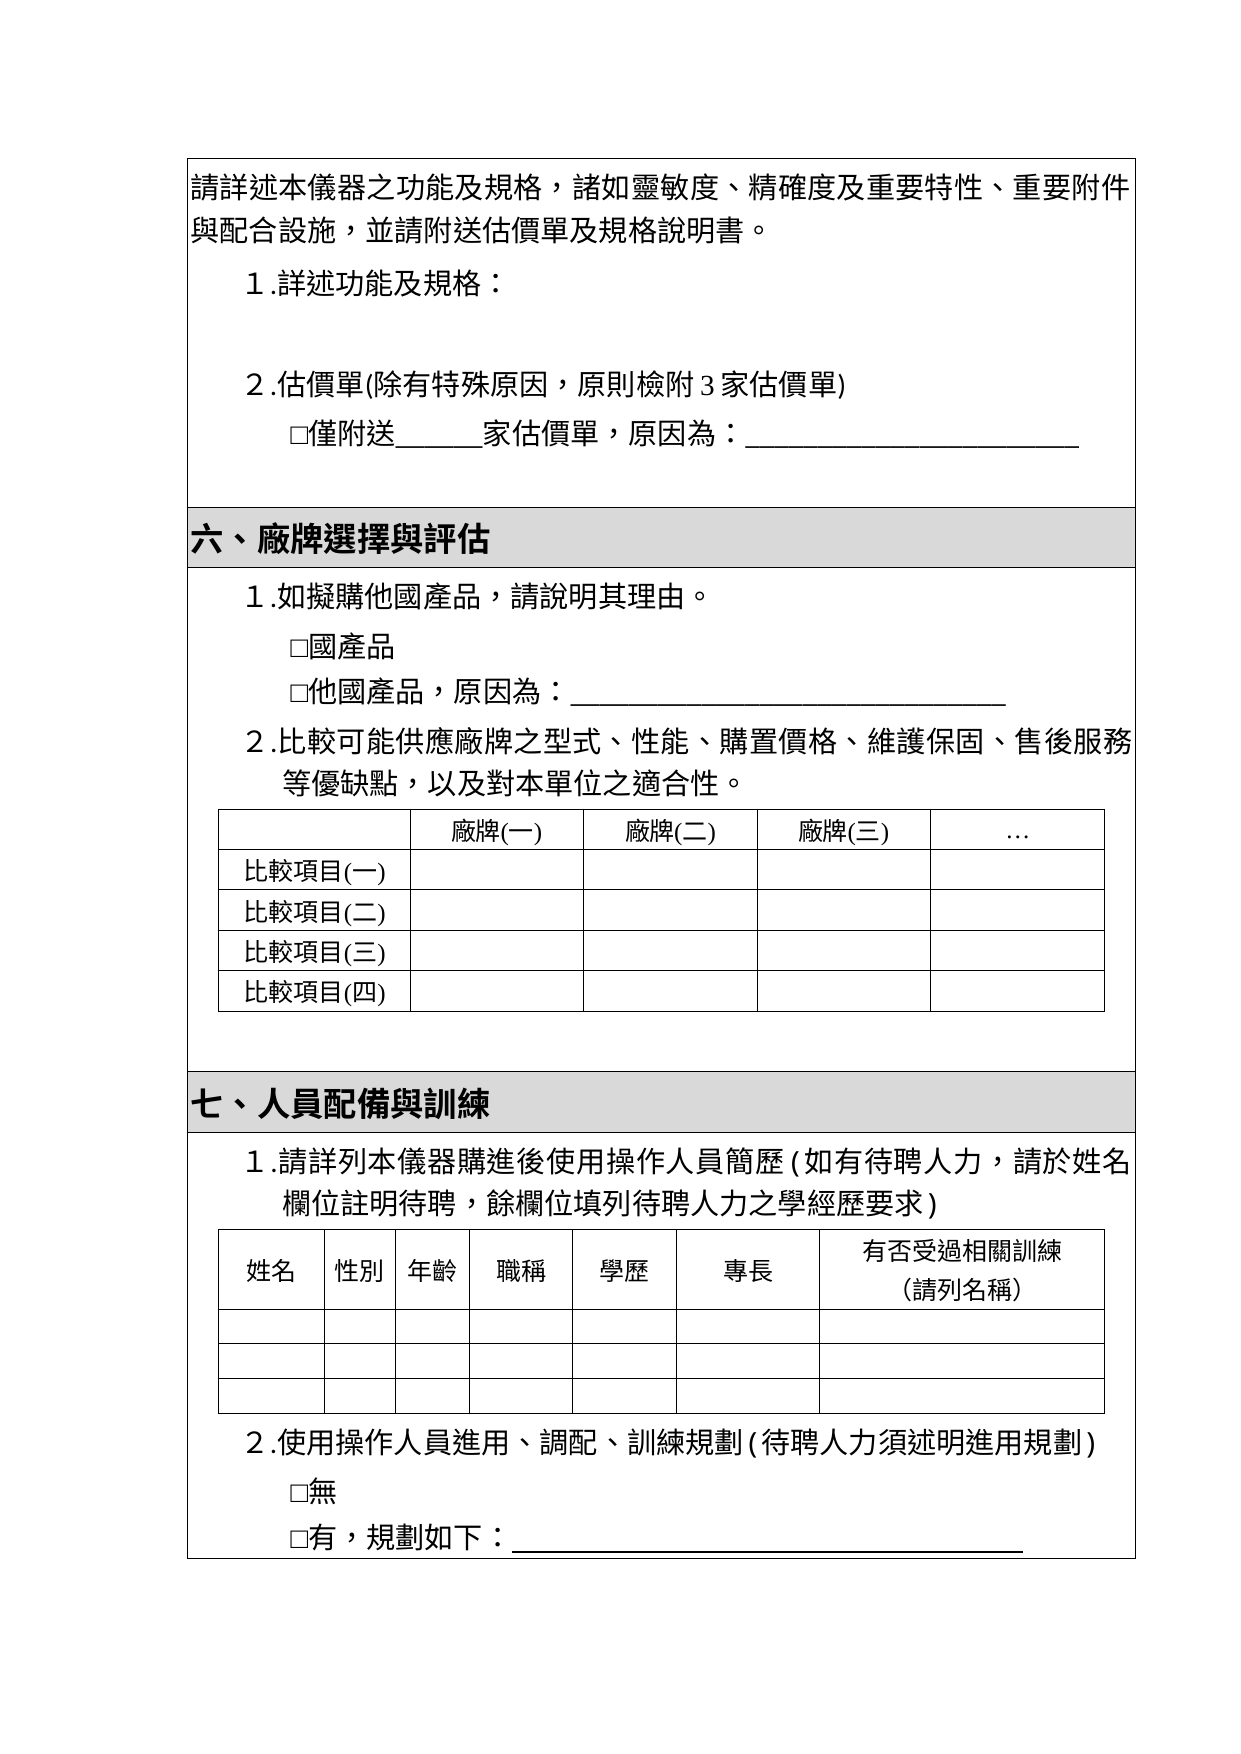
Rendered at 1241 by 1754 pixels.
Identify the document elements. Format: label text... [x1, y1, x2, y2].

table_header [219, 810, 410, 849]
table_cell [931, 931, 1104, 970]
table_header 專長 [677, 1230, 819, 1308]
table_cell [931, 971, 1104, 1011]
table_header 姓名 [219, 1230, 324, 1308]
table_cell 比較項目(三) [219, 931, 410, 970]
table_cell [219, 1379, 324, 1413]
table_header 性別 [325, 1230, 395, 1308]
table_cell [411, 890, 583, 930]
table_cell [396, 1310, 469, 1343]
table_cell 比較項目(四) [219, 971, 410, 1011]
table_cell [411, 971, 583, 1011]
table_cell [677, 1379, 819, 1413]
table_cell １.請詳列本儀器購進後使用操作人員簡歷(如有待聘人力，請於姓名欄位註明待聘，餘欄位填列待聘人力之學經歷要求) ２.使用操作人員進用、調配、訓練規劃(待聘人力須述明進用規劃) □無 □有，規劃如下： [188, 1133, 1135, 1558]
table_cell [820, 1310, 1104, 1343]
table_cell 七、人員配備與訓練 [188, 1072, 1135, 1132]
table_cell [931, 890, 1104, 930]
table_cell [584, 931, 757, 970]
table_cell [470, 1310, 572, 1343]
table_cell [396, 1344, 469, 1378]
table_cell [584, 890, 757, 930]
table_header 學歷 [573, 1230, 676, 1308]
table_cell [758, 931, 930, 970]
table_cell 比較項目(一) [219, 850, 410, 889]
table_cell 六、廠牌選擇與評估 [188, 508, 1135, 567]
table_cell [758, 850, 930, 889]
table_header 廠牌(一) [411, 810, 583, 849]
table_cell １.如擬購他國產品，請說明其理由。 □國產品 □他國產品，原因為：______________________________ ２.比較可能供應廠牌之型式、性能、購置價格、維護保固、售後服務等優缺點，以及對本單位之適合性。 [188, 568, 1135, 1071]
table_cell [573, 1379, 676, 1413]
table_header 廠牌(二) [584, 810, 757, 849]
table_cell [820, 1379, 1104, 1413]
table_header 有否受過相關訓練 （請列名稱） [820, 1230, 1104, 1308]
table_cell [219, 1310, 324, 1343]
table_cell [325, 1344, 395, 1378]
table_header 年齡 [396, 1230, 469, 1308]
table_cell [325, 1379, 395, 1413]
table_header 廠牌(三) [758, 810, 930, 849]
table_cell [584, 850, 757, 889]
table_cell [396, 1379, 469, 1413]
table_cell [931, 850, 1104, 889]
table_cell 比較項目(二) [219, 890, 410, 930]
table_cell [573, 1310, 676, 1343]
table_cell [325, 1310, 395, 1343]
table_cell [584, 971, 757, 1011]
table_cell [470, 1379, 572, 1413]
table_cell [411, 850, 583, 889]
table_cell [758, 890, 930, 930]
table_cell [677, 1344, 819, 1378]
table_header … [931, 810, 1104, 849]
table_cell [411, 931, 583, 970]
table_cell [677, 1310, 819, 1343]
table_cell 請詳述本儀器之功能及規格，諸如靈敏度、精確度及重要特性、重要附件與配合設施，並請附送估價單及規格說明書。 １.詳述功能及規格： ２.估價單(除有特殊原因，原則檢附3家估價單) □僅附送______家估價單，原因為：_______________________ [188, 159, 1135, 507]
table_cell [758, 971, 930, 1011]
table_header 職稱 [470, 1230, 572, 1308]
table_cell [219, 1344, 324, 1378]
table_cell [470, 1344, 572, 1378]
table_cell [820, 1344, 1104, 1378]
table_cell [573, 1344, 676, 1378]
